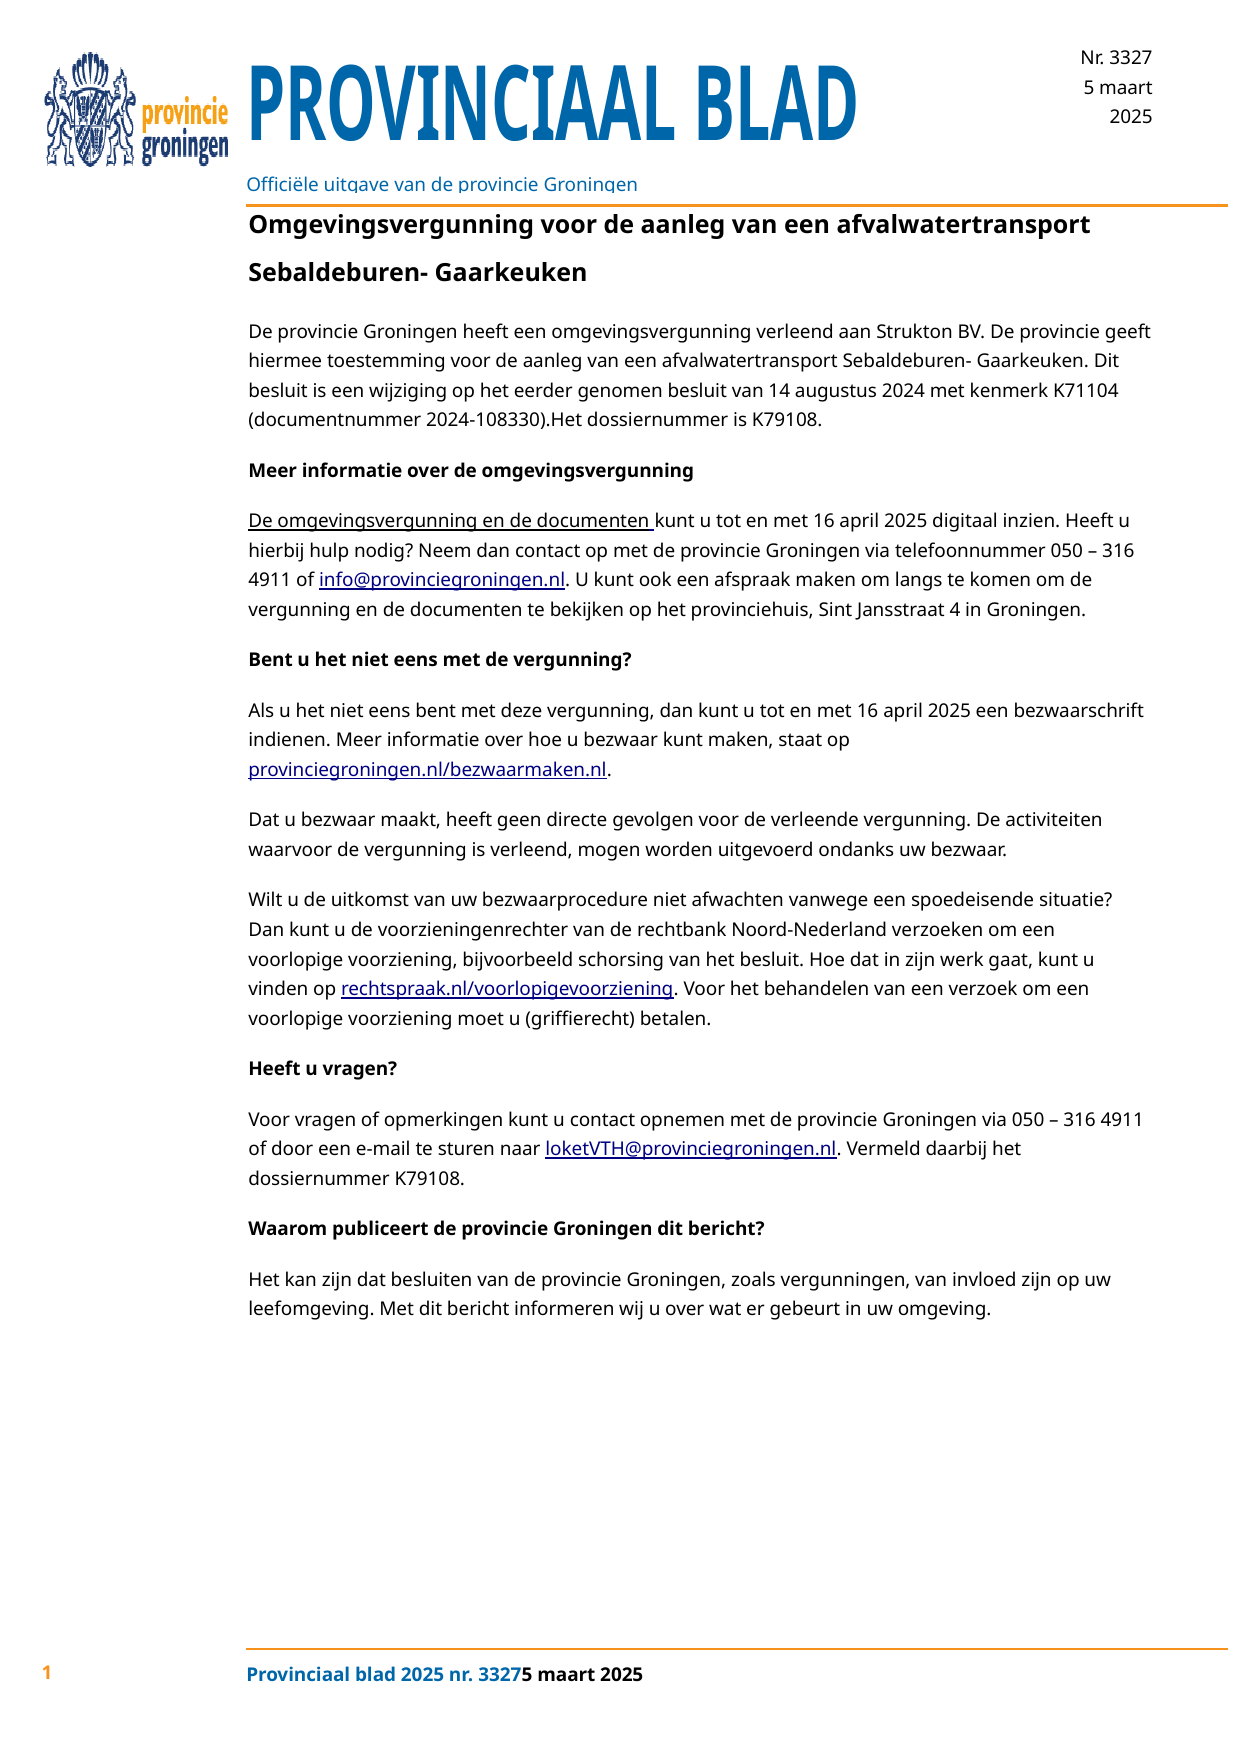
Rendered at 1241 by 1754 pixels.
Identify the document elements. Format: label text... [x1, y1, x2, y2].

text Wilt u de uitkomst van uw bezwaarprocedure niet afwachten vanwege een spoedeisende situatie? Dan kunt u de voorzieningenrechter van de rechtbank Noord-Nederland verzoeken om een voorlopige voorziening, bijvoorbeeld schorsing van het besluit. Hoe dat in zijn werk gaat, kunt u vinden op rechtspraak.nl/voorlopigevoorziening. Voor het behandelen van een verzoek om een voorlopige voorziening moet u (griffierecht) betalen. [248, 887, 1152, 1031]
text Dat u bezwaar maakt, heeft geen directe gevolgen voor de verleende vergunning. De activiteiten waarvoor de vergunning is verleend, mogen worden uitgevoerd ondanks uw bezwaar. [248, 807, 1152, 862]
text De provincie Groningen heeft een omgevingsvergunning verleend aan Strukton BV. De provincie geeft hiermee toestemming voor de aanleg van een afvalwatertransport Sebaldeburen- Gaarkeuken. Dit besluit is een wijziging op het eerder genomen besluit van 14 augustus 2024 met kenmerk K71104 (documentnummer 2024-108330).Het dossiernummer is K79108. [248, 318, 1152, 432]
text Heeft u vragen? [248, 1055, 1152, 1081]
text Het kan zijn dat besluiten van de provincie Groningen, zoals vergunningen, van invloed zijn op uw leefomgeving. Met dit bericht informeren wij u over wat er gebeurt in uw omgeving. [248, 1266, 1152, 1321]
text De omgevingsvergunning en de documenten kunt u tot en met 16 april 2025 digitaal inzien. Heeft u hierbij hulp nodig? Neem dan contact op met de provincie Groningen via telefoonnummer 050 – 316 4911 of info@provinciegroningen.nl. U kunt ook een afspraak maken om langs te komen om de vergunning en de documenten te bekijken op het provinciehuis, Sint Jansstraat 4 in Groningen. [248, 507, 1152, 622]
text Voor vragen of opmerkingen kunt u contact opnemen met de provincie Groningen via 050 – 316 4911 of door een e-mail te sturen naar loketVTH@provinciegroningen.nl. Vermeld daarbij het dossiernummer K79108. [248, 1106, 1152, 1191]
picture [41, 47, 231, 172]
text Omgevingsvergunning voor de aanleg van een afvalwatertransport Sebaldeburen- Gaarkeuken [248, 207, 1152, 288]
text Bent u het niet eens met de vergunning? [248, 647, 1152, 672]
text Meer informatie over de omgevingsvergunning [248, 457, 1152, 483]
text Als u het niet eens bent met deze vergunning, dan kunt u tot en met 16 april 2025 een bezwaarschrift indienen. Meer informatie over hoe u bezwaar kunt maken, staat op provinciegroningen.nl/bezwaarmaken.nl. [248, 697, 1152, 782]
text Waarom publiceert de provincie Groningen dit bericht? [248, 1215, 1152, 1241]
